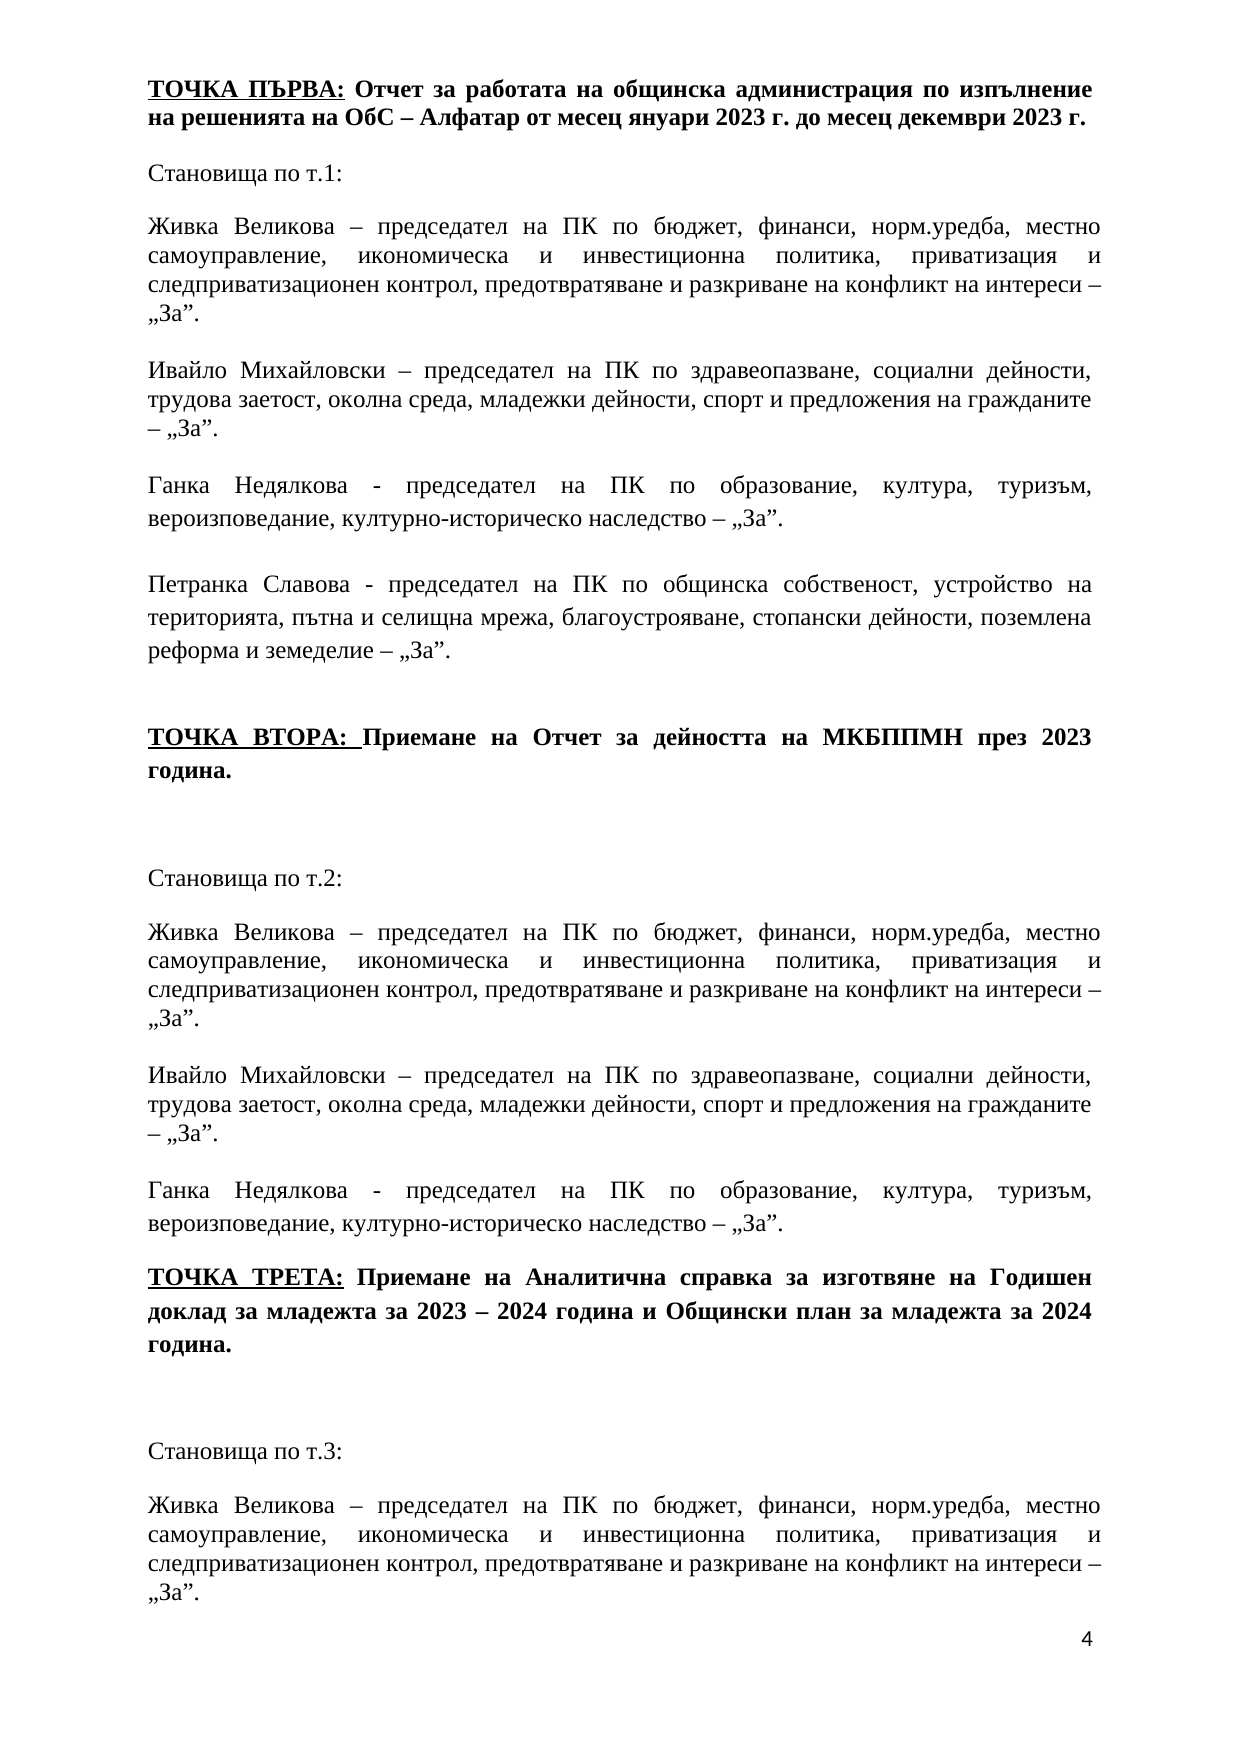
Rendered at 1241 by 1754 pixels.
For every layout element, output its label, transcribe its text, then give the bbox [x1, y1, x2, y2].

text ТОЧКА ТРЕТА: Приемане на Аналитична справка за изготвяне на Годишен доклад за младежта за 2023 – 2024 година и Общински план за младежта за 2024 година. [148, 1262, 1093, 1357]
text Ивайло Михайловски – председател на ПК по здравеопазване, социални дейности, трудова заетост, околна среда, младежки дейности, спорт и предложения на гражданите – „За”. [148, 355, 1093, 441]
text Становища по т.1: [148, 158, 1093, 186]
text ТОЧКА ВТОРА: Приемане на Отчет за дейността на МКБППМН през 2023 година. [148, 722, 1093, 784]
text Живка Великова – председател на ПК по бюджет, финанси, норм.уредба, местно самоуправление, икономическа и инвестиционна политика, приватизация и следприватизационен контрол, предотвратяване и разкриване на конфликт на интереси – „За”. [148, 211, 1101, 326]
text Живка Великова – председател на ПК по бюджет, финанси, норм.уредба, местно самоуправление, икономическа и инвестиционна политика, приватизация и следприватизационен контрол, предотвратяване и разкриване на конфликт на интереси – „За”. [148, 917, 1101, 1032]
text Живка Великова – председател на ПК по бюджет, финанси, норм.уредба, местно самоуправление, икономическа и инвестиционна политика, приватизация и следприватизационен контрол, предотвратяване и разкриване на конфликт на интереси – „За”. [148, 1490, 1101, 1605]
text Ганка Недялкова - председател на ПК по образование, култура, туризъм, вероизповедание, културно-историческо наследство – „За”. [148, 1176, 1093, 1237]
text Ивайло Михайловски – председател на ПК по здравеопазване, социални дейности, трудова заетост, околна среда, младежки дейности, спорт и предложения на гражданите – „За”. [148, 1061, 1093, 1147]
text ТОЧКА ПЪРВА: Отчет за работата на общинска администрация по изпълнение на решенията на ОбС – Алфатар от месец януари 2023 г. до месец декември 2023 г. [148, 74, 1093, 131]
text Петранка Славова - председател на ПК по общинска собственост, устройство на територията, пътна и селищна мрежа, благоустрояване, стопански дейности, поземлена реформа и земеделие – „За”. [148, 569, 1093, 664]
text Ганка Недялкова - председател на ПК по образование, култура, туризъм, вероизповедание, културно-историческо наследство – „За”. [148, 470, 1093, 532]
text Становища по т.2: [148, 863, 1093, 892]
text Становища по т.3: [148, 1436, 1093, 1465]
